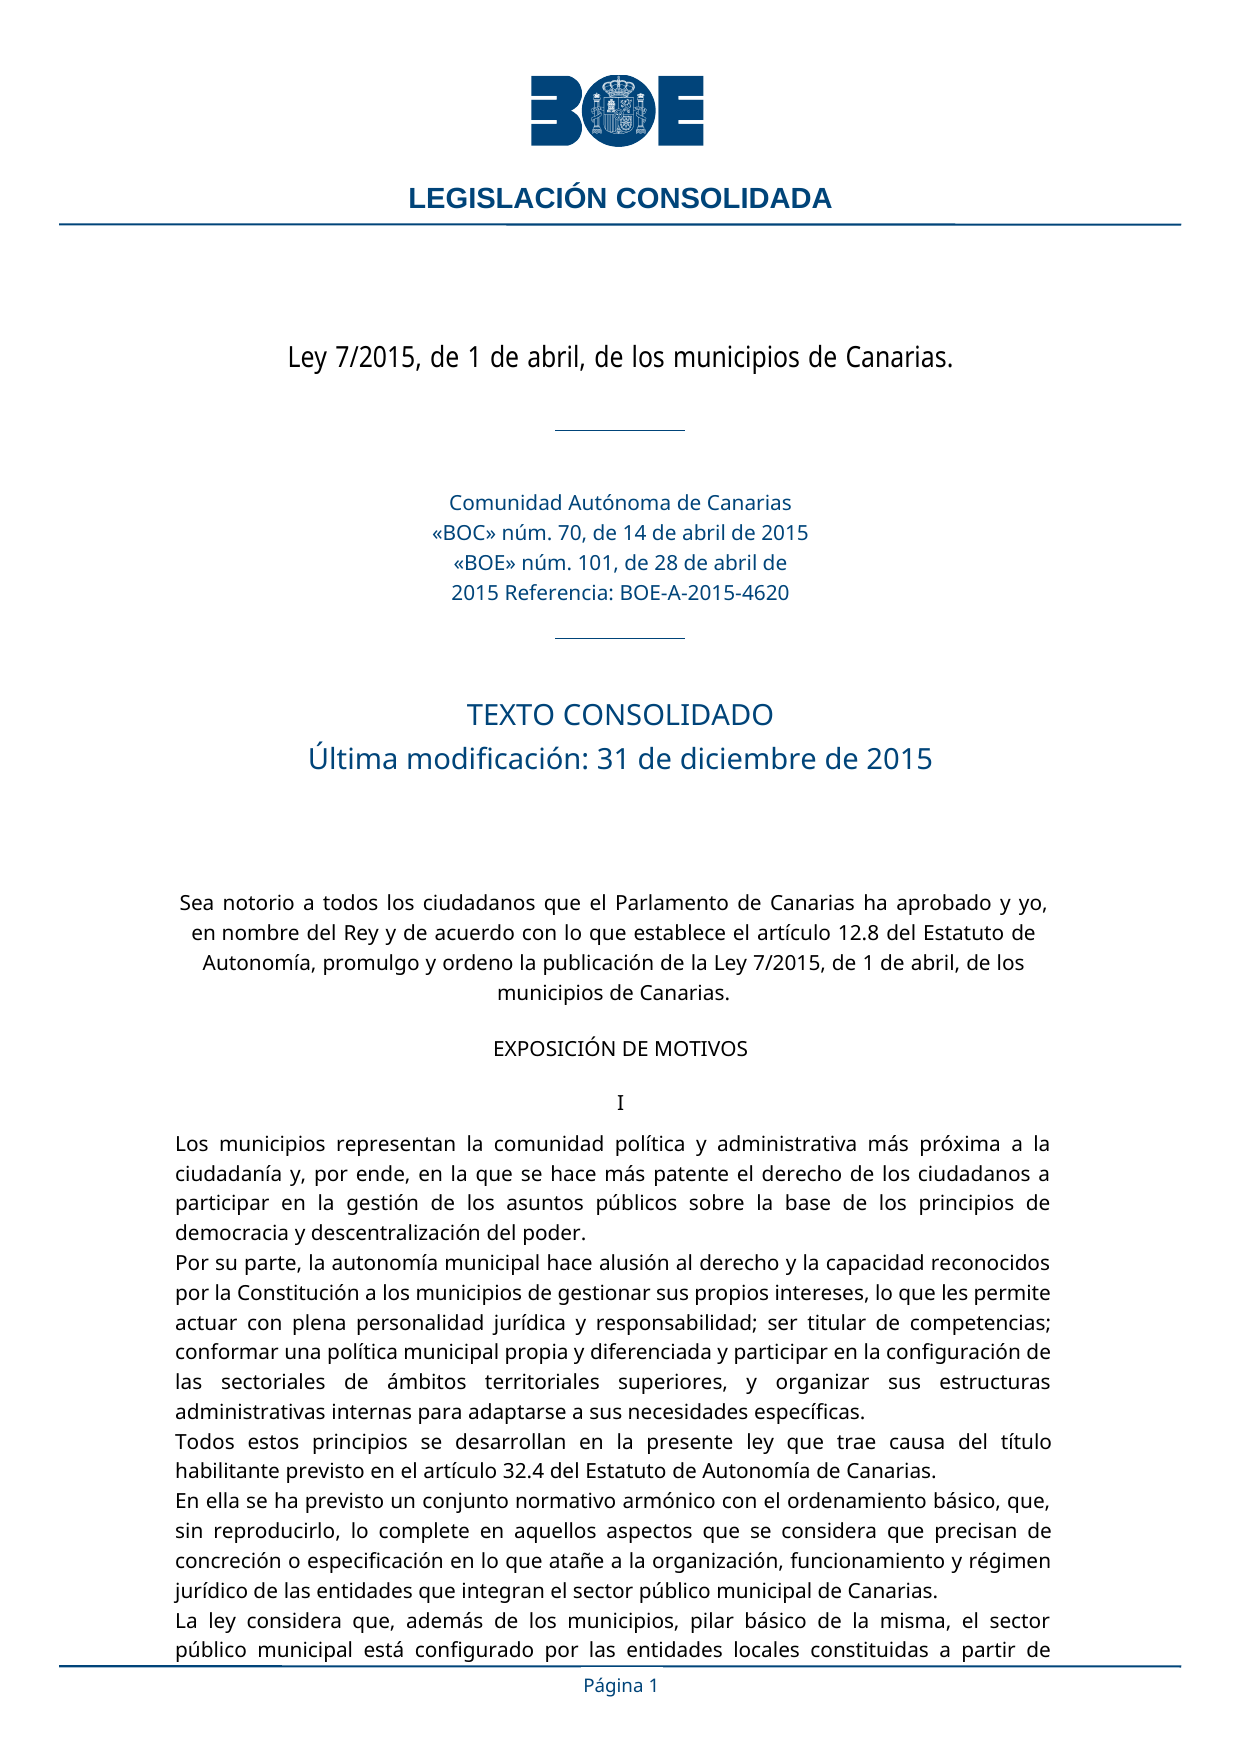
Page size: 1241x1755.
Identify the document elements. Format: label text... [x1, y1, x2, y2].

text «BOE» núm. 101, de 28 de abril de 2015 Referencia: BOE-A-2015-4620 [431, 548, 810, 606]
text Sea notorio a todos los ciudadanos que el Parlamento de Canarias ha aprobado y yo, en nombre del Rey y de acuerdo con lo que establece el artículo 12.8 del Estatuto de Autonomía, promulgo y ordeno la publicación de la Ley 7/2015, de 1 de abril, de los municipios de Canarias. [175, 888, 1052, 1006]
text Los municipios representan la comunidad política y administrativa más próxima a la ciudadanía y, por ende, en la que se hace más patente el derecho de los ciudadanos a participar en la gestión de los asuntos públicos sobre la base de los principios de democracia y descentralización del poder. [175, 1129, 1052, 1247]
text Ley 7/2015, de 1 de abril, de los municipios de Canarias. [189, 336, 1052, 376]
text Todos estos principios se desarrollan en la presente ley que trae causa del título habilitante previsto en el artículo 32.4 del Estatuto de Autonomía de Canarias. [175, 1427, 1052, 1485]
text Última modificación: 31 de diciembre de 2015 [189, 738, 1052, 778]
text En ella se ha previsto un conjunto normativo armónico con el ordenamiento básico, que, sin reproducirlo, lo complete en aquellos aspectos que se considera que precisan de concreción o especificación en lo que atañe a la organización, funcionamiento y régimen jurídico de las entidades que integran el sector público municipal de Canarias. [175, 1486, 1052, 1604]
text TEXTO CONSOLIDADO [189, 694, 1052, 734]
text La ley considera que, además de los municipios, pilar básico de la misma, el sector público municipal está configurado por las entidades locales constituidas a partir de [175, 1606, 1052, 1664]
text EXPOSICIÓN DE MOTIVOS I [487, 1012, 754, 1122]
text «BOC» núm. 70, de 14 de abril de 2015 [189, 518, 1052, 547]
text LEGISLACIÓN CONSOLIDADA [189, 181, 1052, 215]
text Por su parte, la autonomía municipal hace alusión al derecho y la capacidad reconocidos por la Constitución a los municipios de gestionar sus propios intereses, lo que les permite actuar con plena personalidad jurídica y responsabilidad; ser titular de competencias; conformar una política municipal propia y diferenciada y participar en la configuración de las sectoriales de ámbitos territoriales superiores, y organizar sus estructuras administrativas internas para adaptarse a sus necesidades específicas. [175, 1248, 1052, 1426]
text Comunidad Autónoma de Canarias [189, 488, 1052, 517]
